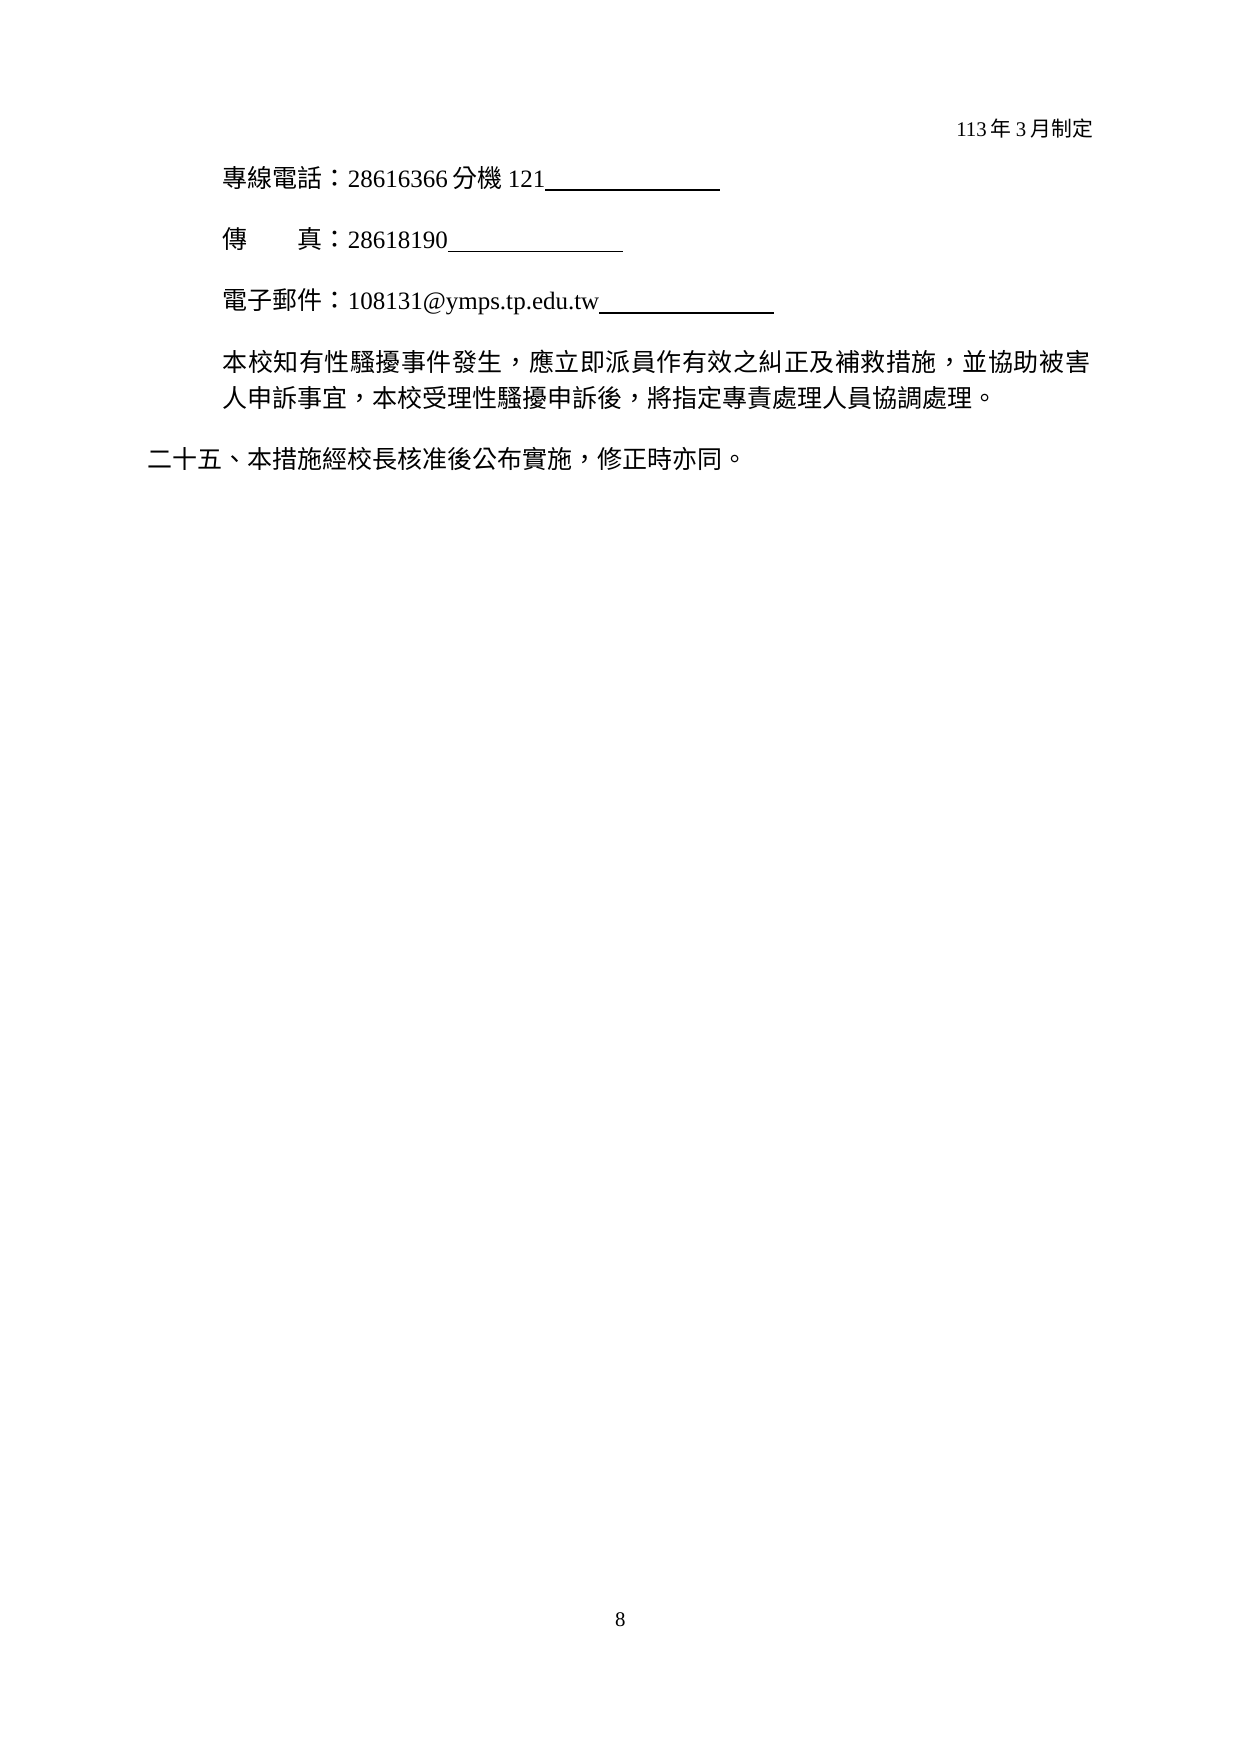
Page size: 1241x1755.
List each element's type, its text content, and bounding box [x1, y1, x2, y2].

text 專線電話：28616366分機121 [223, 158, 1093, 194]
text 電子郵件：108131@ymps.tp.edu.tw [223, 281, 1093, 317]
text 本校知有性騷擾事件發生，應立即派員作有效之糾正及補救措施，並協助被害人申訴事宜，本校受理性騷擾申訴後，將指定專責處理人員協調處理。 [223, 342, 1093, 414]
text 二十五、本措施經校長核准後公布實施，修正時亦同。 [148, 439, 1093, 476]
text 傳 真：28618190 [223, 219, 1093, 256]
